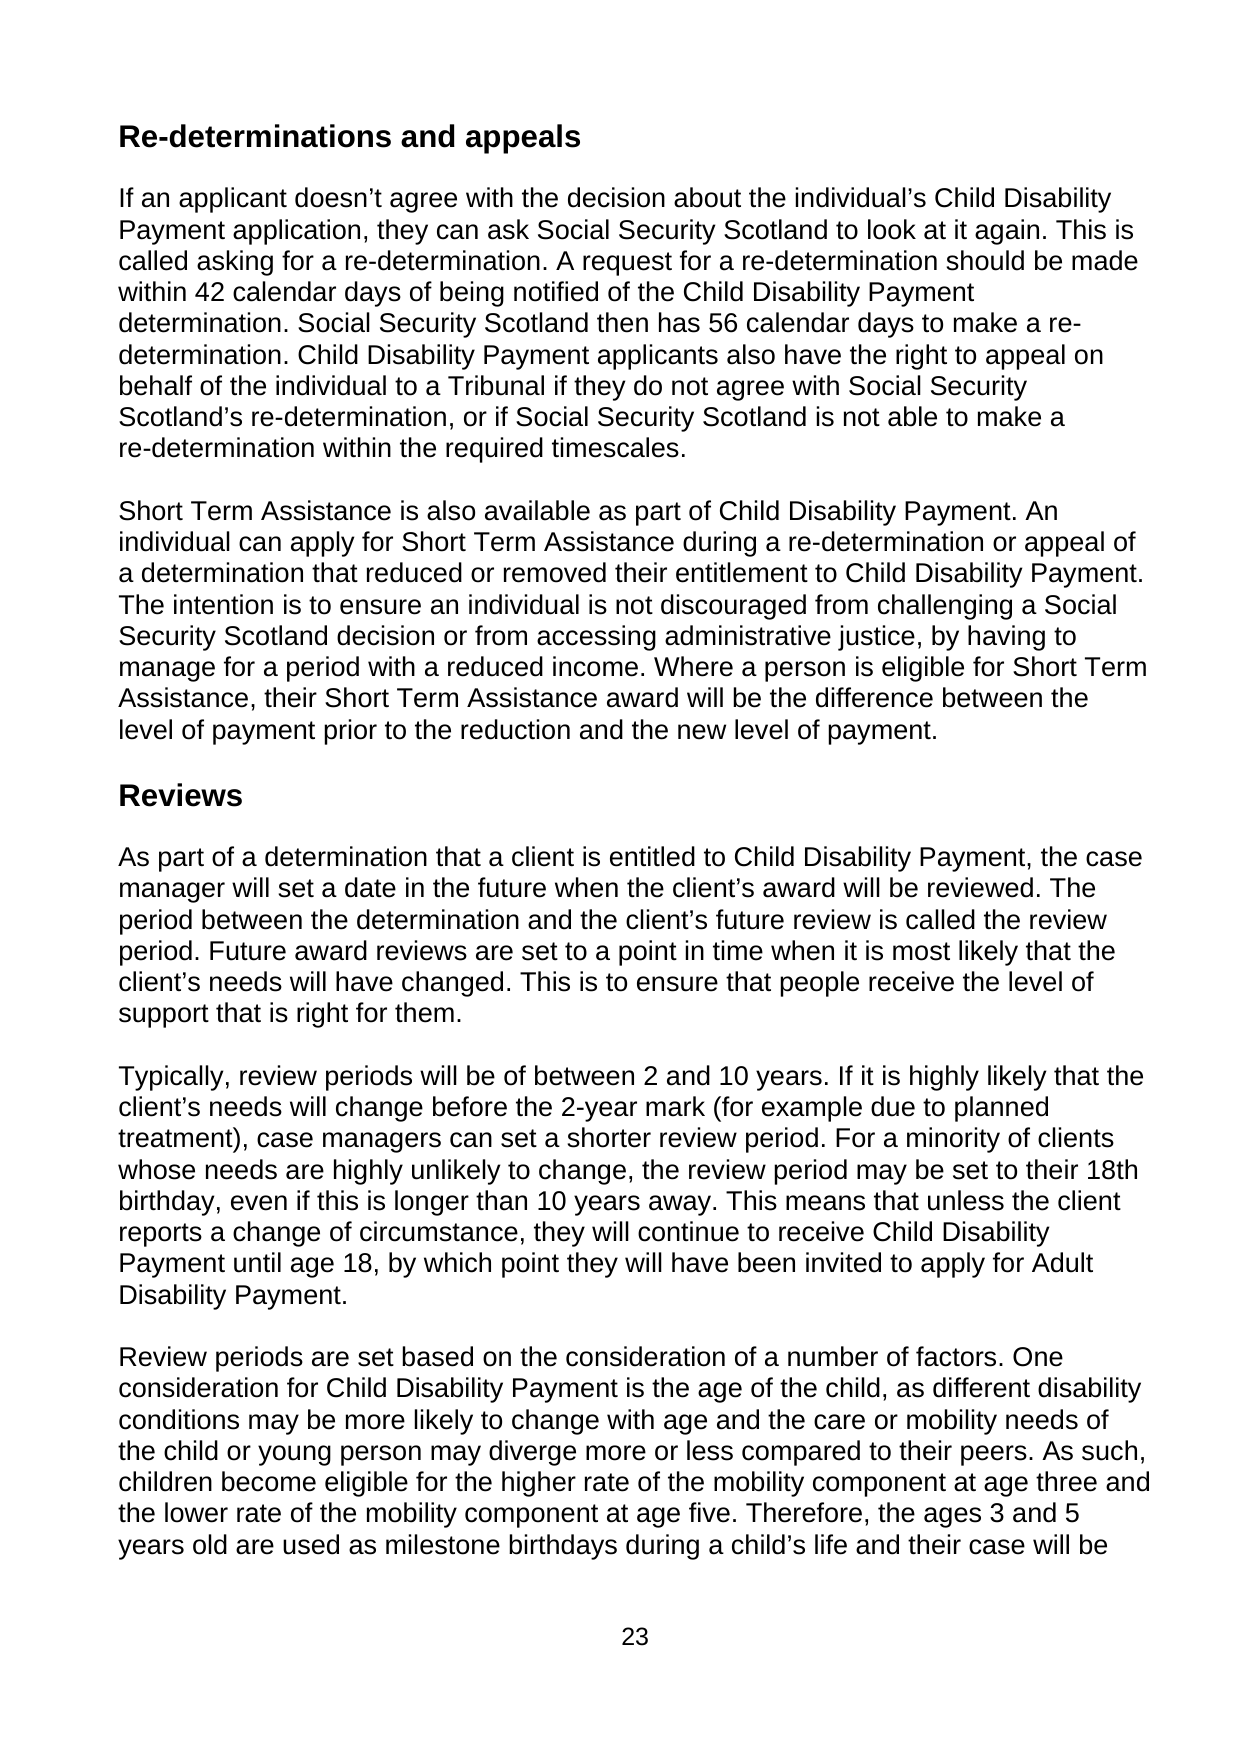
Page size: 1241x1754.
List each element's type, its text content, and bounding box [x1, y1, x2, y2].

text Typically, review periods will be of between 2 and 10 years. If it is highly likely that the client’s needs will change before the 2-year mark (for example due to planned treatment), case managers can set a shorter review period. For a minority of clients whose needs are highly unlikely to change, the review period may be set to their 18th birthday, even if this is longer than 10 years away. This means that unless the client reports a change of circumstance, they will continue to receive Child Disability Payment until age 18, by which point they will have been invited to apply for Adult Disability Payment. [118, 1060, 1152, 1310]
subtitle Re-determinations and appeals [118, 118, 1152, 154]
text Short Term Assistance is also available as part of Child Disability Payment. An individual can apply for Short Term Assistance during a re-determination or appeal of a determination that reduced or removed their entitlement to Child Disability Payment. The intention is to ensure an individual is not discouraged from challenging a Social Security Scotland decision or from accessing administrative justice, by having to manage for a period with a reduced income. Where a person is eligible for Short Term Assistance, their Short Term Assistance award will be the difference between the level of payment prior to the reduction and the new level of payment. [118, 495, 1152, 745]
text As part of a determination that a client is entitled to Child Disability Payment, the case manager will set a date in the future when the client’s award will be reviewed. The period between the determination and the client’s future review is called the review period. Future award reviews are set to a point in time when it is most likely that the client’s needs will have changed. This is to ensure that people receive the level of support that is right for them. [118, 841, 1152, 1029]
text If an applicant doesn’t agree with the decision about the individual’s Child Disability Payment application, they can ask Social Security Scotland to look at it again. This is called asking for a re-determination. A request for a re-determination should be made within 42 calendar days of being notified of the Child Disability Payment determination. Social Security Scotland then has 56 calendar days to make a re-determination. Child Disability Payment applicants also have the right to appeal on behalf of the individual to a Tribunal if they do not agree with Social Security Scotland’s re-determination, or if Social Security Scotland is not able to make a re‑determination within the required timescales. [118, 183, 1152, 464]
text Review periods are set based on the consideration of a number of factors. One consideration for Child Disability Payment is the age of the child, as different disability conditions may be more likely to change with age and the care or mobility needs of the child or young person may diverge more or less compared to their peers. As such, children become eligible for the higher rate of the mobility component at age three and the lower rate of the mobility component at age five. Therefore, the ages 3 and 5 years old are used as milestone birthdays during a child’s life and their case will be [118, 1341, 1152, 1560]
subtitle Reviews [118, 777, 1152, 812]
